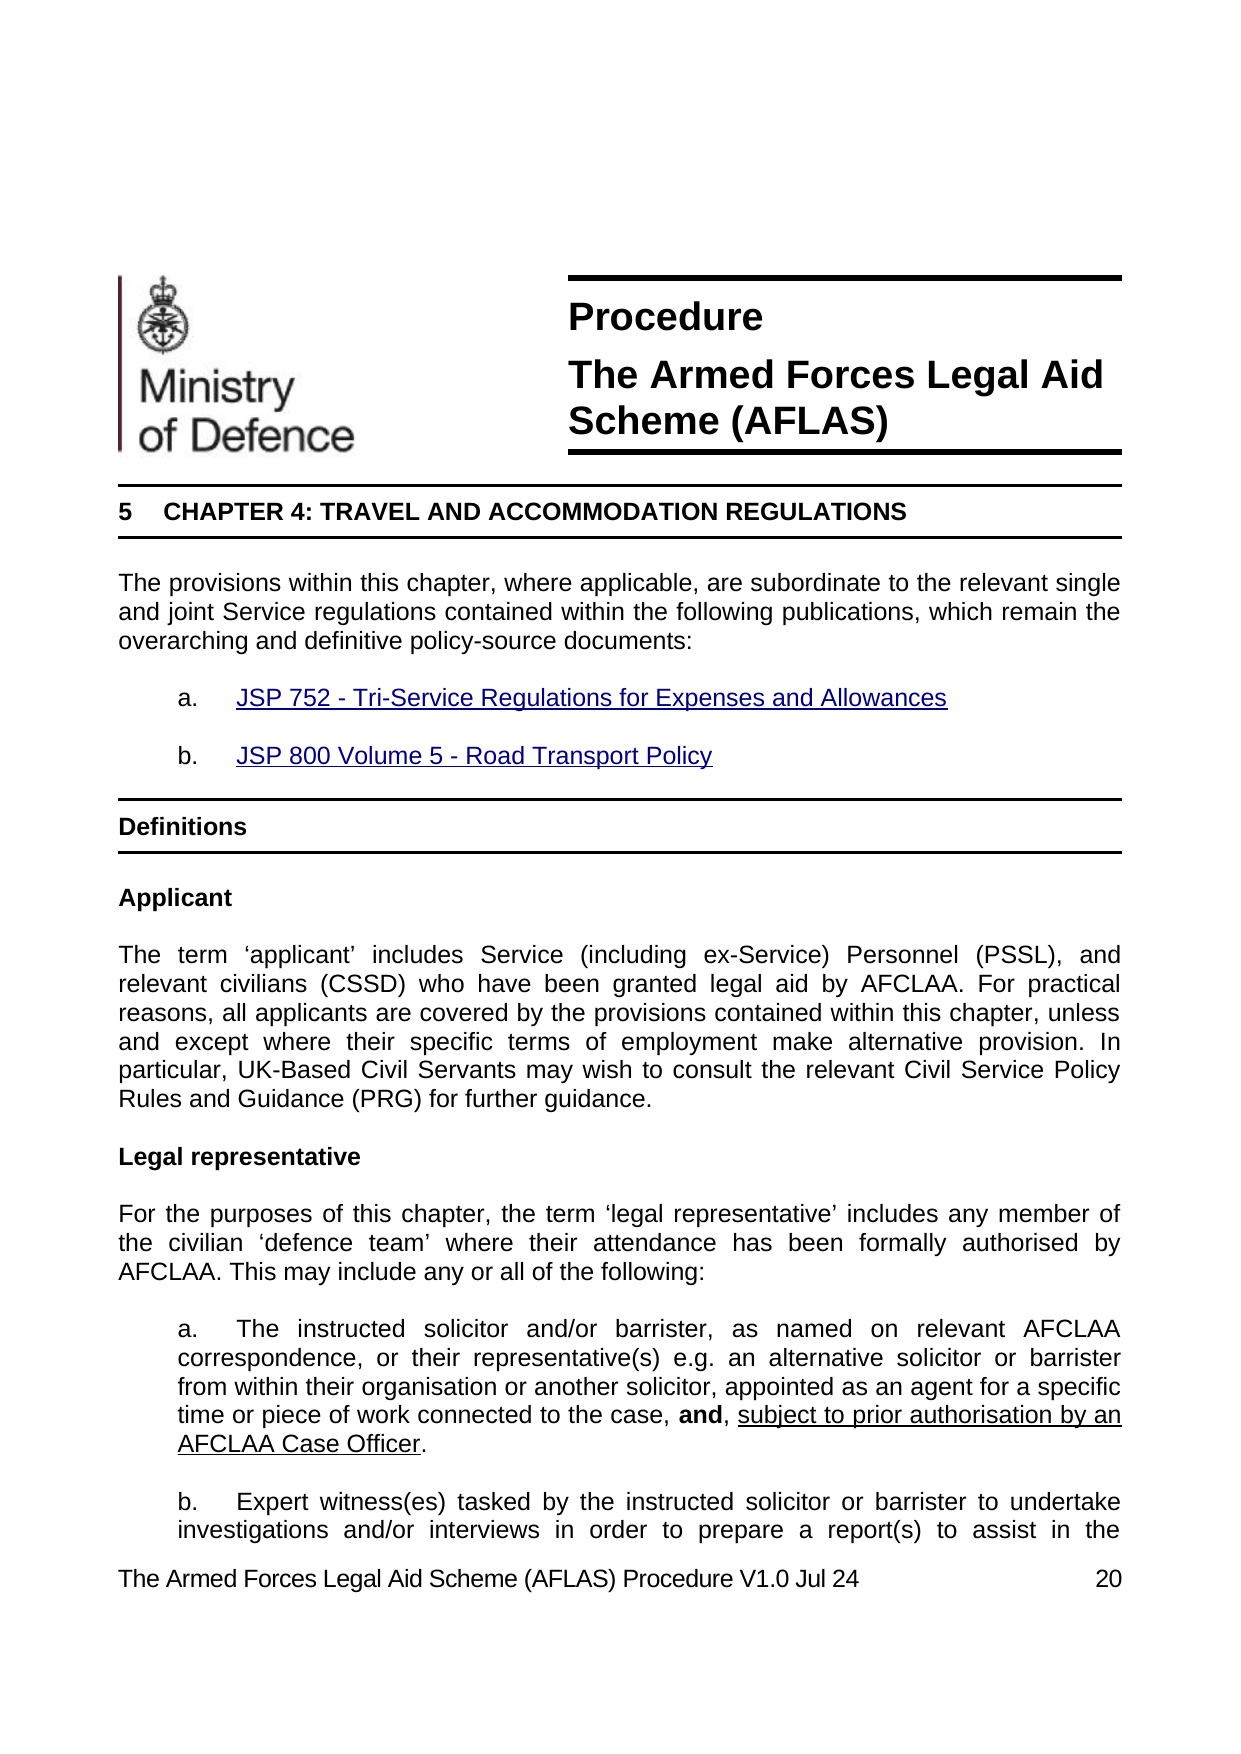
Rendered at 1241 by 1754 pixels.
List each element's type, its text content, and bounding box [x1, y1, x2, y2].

subtitle CHAPTER 4: TRAVEL AND ACCOMMODATION REGULATIONS [118, 487, 1122, 536]
subtitle Applicant [118, 883, 1122, 912]
subtitle Legal representative [118, 1142, 1122, 1170]
list JSP 752 - Tri-Service Regulations for Expenses and Allowances [177, 683, 1122, 712]
text The provisions within this chapter, where applicable, are subordinate to the relevant single and joint Service regulations contained within the following publications, which remain the overarching and definitive policy-source documents: [118, 568, 1122, 654]
list The instructed solicitor and/or barrister, as named on relevant AFCLAA correspondence, or their representative(s) e.g. an alternative solicitor or barrister from within their organisation or another solicitor, appointed as an agent for a specific time or piece of work connected to the case, and, subject to prior authorisation by an AFCLAA Case Officer. [177, 1314, 1122, 1458]
text The term ‘applicant’ includes Service (including ex-Service) Personnel (PSSL), and relevant civilians (CSSD) who have been granted legal aid by AFCLAA. For practical reasons, all applicants are covered by the provisions contained within this chapter, unless and except where their specific terms of employment make alternative provision. In particular, UK-Based Civil Servants may wish to consult the relevant Civil Service Policy Rules and Guidance (PRG) for further guidance. [118, 940, 1122, 1113]
list Expert witness(es) tasked by the instructed solicitor or barrister to undertake investigations and/or interviews in order to prepare a report(s) to assist in the [177, 1487, 1122, 1544]
text For the purposes of this chapter, the term ‘legal representative’ includes any member of the civilian ‘defence team’ where their attendance has been formally authorised by AFCLAA. This may include any or all of the following: [118, 1199, 1122, 1285]
list JSP 800 Volume 5 - Road Transport Policy [177, 741, 1122, 769]
subtitle Definitions [118, 801, 1122, 851]
